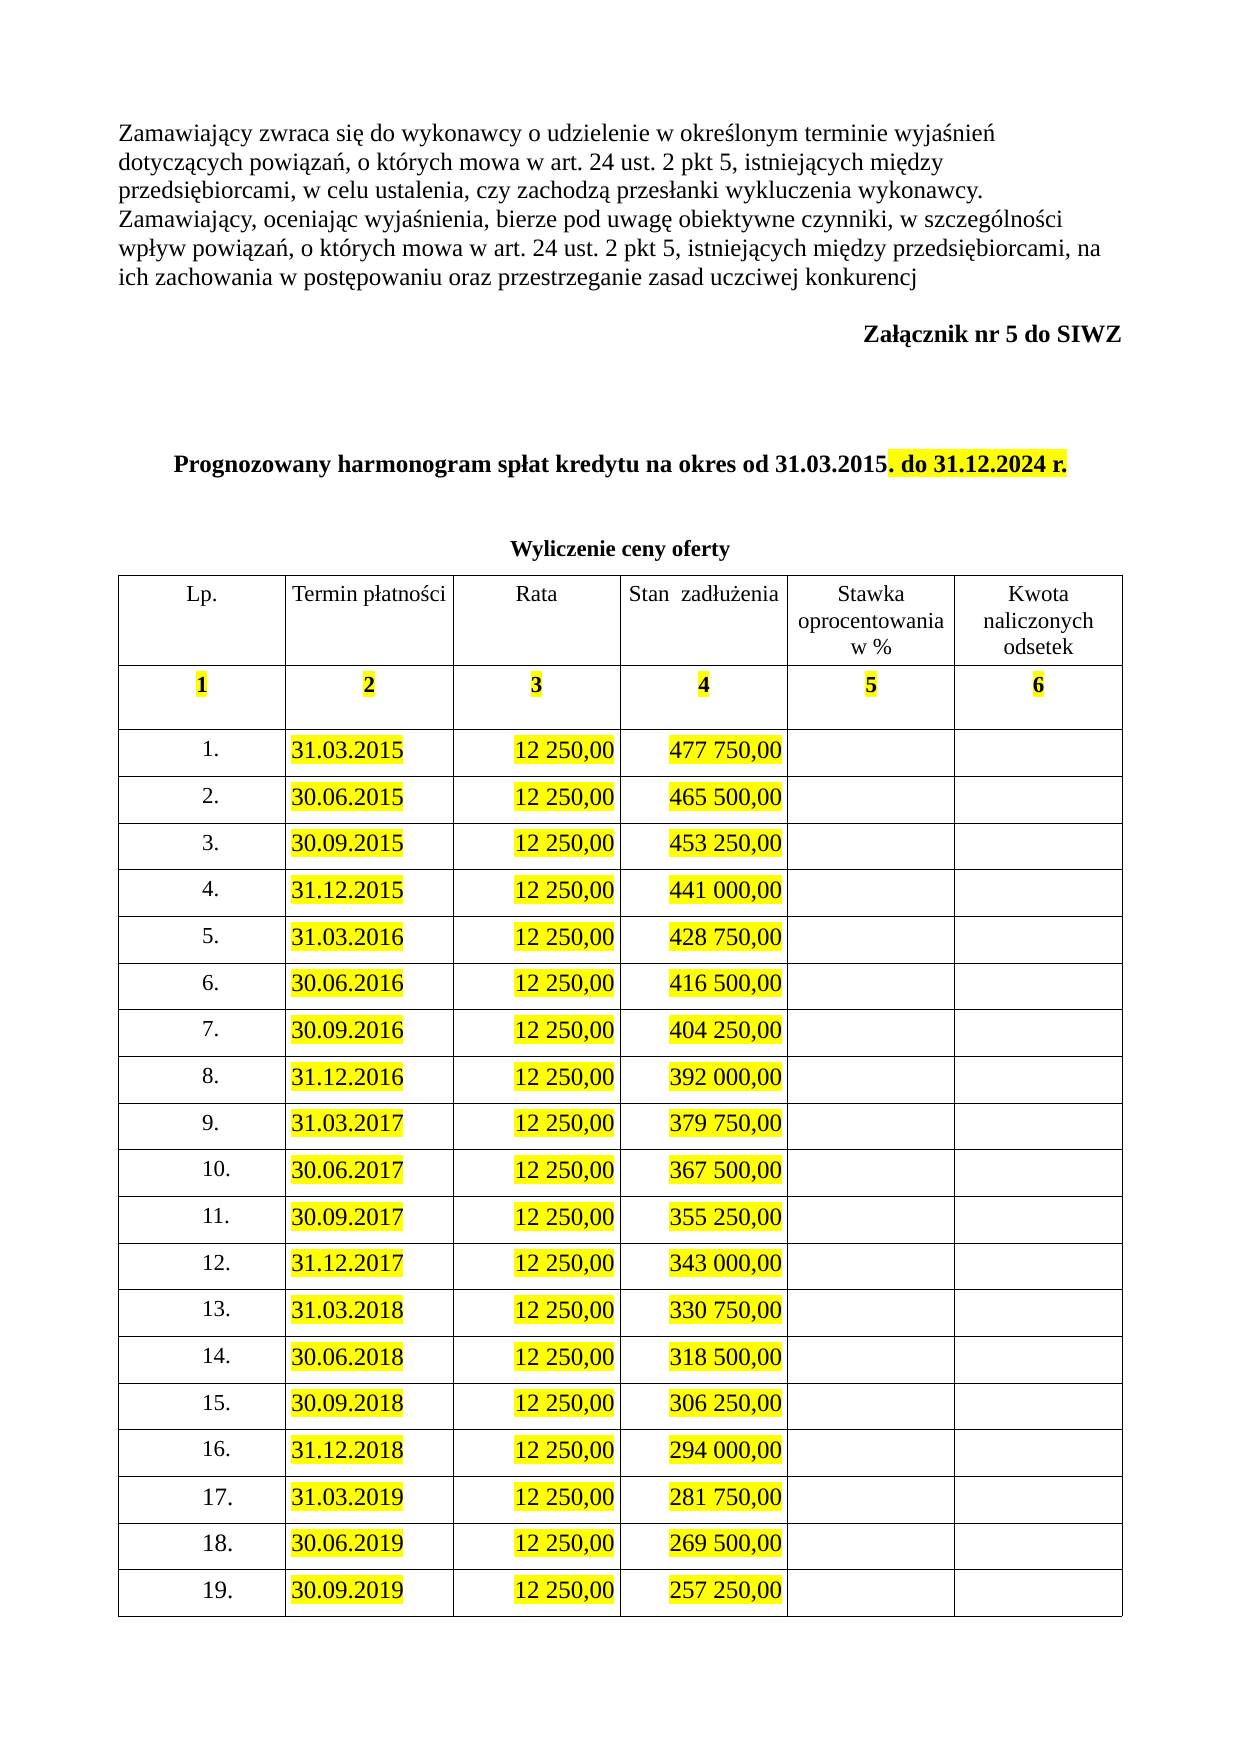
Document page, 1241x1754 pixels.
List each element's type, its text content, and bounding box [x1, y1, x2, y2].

table_cell 31.12.2016 [286, 1057, 453, 1103]
table_cell 428 750,00 [621, 917, 787, 963]
table_cell [119, 1290, 285, 1336]
table_cell 30.09.2019 [286, 1570, 453, 1616]
table_cell [119, 1430, 285, 1476]
table_cell 12 250,00 [454, 1524, 620, 1569]
table_cell 12 250,00 [454, 1197, 620, 1243]
table_cell [119, 824, 285, 869]
table_cell [955, 1010, 1122, 1056]
table_cell 12 250,00 [454, 1477, 620, 1523]
table_cell 12 250,00 [454, 917, 620, 963]
table_cell 30.06.2017 [286, 1150, 453, 1196]
table_cell [788, 1290, 954, 1336]
table_cell [955, 1057, 1122, 1103]
text Zamawiający zwraca się do wykonawcy o udzielenie w określonym terminie wyjaśnień dotyczących powiązań, o których mowa w art. 24 ust. 2 pkt 5, istniejących między przedsiębiorcami, w celu ustalenia, czy zachodzą przesłanki wykluczenia wykonawcy. [118, 118, 1122, 204]
table_cell 12 250,00 [454, 964, 620, 1009]
table_cell [788, 1524, 954, 1569]
table_cell 416 500,00 [621, 964, 787, 1009]
table_cell 477 750,00 [621, 730, 787, 776]
table_cell [119, 777, 285, 823]
table_cell [119, 870, 285, 916]
table_cell [955, 1384, 1122, 1429]
table_cell 31.03.2016 [286, 917, 453, 963]
table_cell [788, 1337, 954, 1383]
table_cell 453 250,00 [621, 824, 787, 869]
table_cell 465 500,00 [621, 777, 787, 823]
table_cell [955, 1430, 1122, 1476]
table_cell [788, 870, 954, 916]
table_header Lp. [119, 576, 285, 665]
table_cell 1 [119, 666, 285, 729]
table_cell 12 250,00 [454, 1430, 620, 1476]
table_cell 12 250,00 [454, 777, 620, 823]
table_cell [788, 1570, 954, 1616]
table_cell [788, 1477, 954, 1523]
table_cell 12 250,00 [454, 1244, 620, 1289]
table_cell 269 500,00 [621, 1524, 787, 1569]
table_cell [955, 730, 1122, 776]
table_cell [788, 1430, 954, 1476]
table_cell [788, 777, 954, 823]
table_cell [955, 1150, 1122, 1196]
table_cell 30.09.2017 [286, 1197, 453, 1243]
table_cell 5 [788, 666, 954, 729]
table_cell [788, 964, 954, 1009]
table_cell 379 750,00 [621, 1104, 787, 1149]
table_cell 31.12.2017 [286, 1244, 453, 1289]
table_cell 3 [454, 666, 620, 729]
table_header Rata [454, 576, 620, 665]
table_cell 31.03.2017 [286, 1104, 453, 1149]
table_cell [955, 1290, 1122, 1336]
table_cell [119, 1150, 285, 1196]
table_cell [119, 1197, 285, 1243]
table_cell 31.03.2018 [286, 1290, 453, 1336]
table_header Stan zadłużenia [621, 576, 787, 665]
table_cell 31.12.2015 [286, 870, 453, 916]
table_cell [955, 1197, 1122, 1243]
table_cell [119, 1104, 285, 1149]
table_header Termin płatności [286, 576, 453, 665]
table_cell [955, 1570, 1122, 1616]
table_cell 281 750,00 [621, 1477, 787, 1523]
table_cell [119, 1570, 285, 1616]
table_cell 31.03.2019 [286, 1477, 453, 1523]
table_cell 12 250,00 [454, 1010, 620, 1056]
table_cell [955, 870, 1122, 916]
table_cell 30.09.2018 [286, 1384, 453, 1429]
table_cell 12 250,00 [454, 1104, 620, 1149]
table_cell 294 000,00 [621, 1430, 787, 1476]
table_cell [119, 1337, 285, 1383]
table_cell [955, 917, 1122, 963]
table_cell 12 250,00 [454, 1057, 620, 1103]
table_cell [955, 824, 1122, 869]
table_cell 330 750,00 [621, 1290, 787, 1336]
table_cell 31.12.2018 [286, 1430, 453, 1476]
table_cell 30.09.2016 [286, 1010, 453, 1056]
table_cell [955, 1104, 1122, 1149]
table_cell [119, 917, 285, 963]
table_cell [788, 1150, 954, 1196]
table_cell 30.06.2019 [286, 1524, 453, 1569]
table_cell 12 250,00 [454, 1570, 620, 1616]
table_cell 355 250,00 [621, 1197, 787, 1243]
table_cell [788, 1197, 954, 1243]
table_cell [119, 964, 285, 1009]
text Załącznik nr 5 do SIWZ [118, 319, 1122, 348]
table_cell 2 [286, 666, 453, 729]
table_cell 31.03.2015 [286, 730, 453, 776]
table_cell 441 000,00 [621, 870, 787, 916]
table_cell [788, 1104, 954, 1149]
text Zamawiający, oceniając wyjaśnienia, bierze pod uwagę obiektywne czynniki, w szczególności wpływ powiązań, o których mowa w art. 24 ust. 2 pkt 5, istniejących między przedsiębiorcami, na ich zachowania w postępowaniu oraz przestrzeganie zasad uczciwej konkurencj [118, 204, 1122, 291]
table_cell 12 250,00 [454, 1290, 620, 1336]
table_cell 12 250,00 [454, 730, 620, 776]
table_cell [119, 1524, 285, 1569]
table_cell [119, 1477, 285, 1523]
table_header Kwota naliczonych odsetek [955, 576, 1122, 665]
table_cell 12 250,00 [454, 1337, 620, 1383]
table_cell [119, 730, 285, 776]
table_cell [119, 1244, 285, 1289]
table_cell 30.06.2018 [286, 1337, 453, 1383]
table_cell 404 250,00 [621, 1010, 787, 1056]
table_cell 318 500,00 [621, 1337, 787, 1383]
table_cell 4 [621, 666, 787, 729]
text Wyliczenie ceny oferty [118, 535, 1122, 561]
table_cell [788, 1010, 954, 1056]
table_cell 343 000,00 [621, 1244, 787, 1289]
table_cell 30.06.2015 [286, 777, 453, 823]
table_cell 306 250,00 [621, 1384, 787, 1429]
table_cell 30.06.2016 [286, 964, 453, 1009]
table_header Stawka oprocentowania w % [788, 576, 954, 665]
table_cell 392 000,00 [621, 1057, 787, 1103]
table_cell [119, 1057, 285, 1103]
table_cell 257 250,00 [621, 1570, 787, 1616]
table_cell [119, 1384, 285, 1429]
table_cell [955, 777, 1122, 823]
table_cell [788, 1244, 954, 1289]
table_cell [788, 917, 954, 963]
table_cell [788, 1057, 954, 1103]
table_cell [788, 1384, 954, 1429]
table_cell [955, 1337, 1122, 1383]
text Prognozowany harmonogram spłat kredytu na okres od 31.03.2015. do 31.12.2024 r. [118, 449, 1122, 477]
table_cell 12 250,00 [454, 1384, 620, 1429]
table_cell [955, 964, 1122, 1009]
table_cell [955, 1244, 1122, 1289]
table_cell 12 250,00 [454, 1150, 620, 1196]
table_cell [119, 1010, 285, 1056]
table_cell [955, 1477, 1122, 1523]
table_cell 12 250,00 [454, 870, 620, 916]
table_cell [788, 824, 954, 869]
table_cell [788, 730, 954, 776]
table_cell 6 [955, 666, 1122, 729]
table_cell 12 250,00 [454, 824, 620, 869]
table_cell [955, 1524, 1122, 1569]
table_cell 367 500,00 [621, 1150, 787, 1196]
table_cell 30.09.2015 [286, 824, 453, 869]
